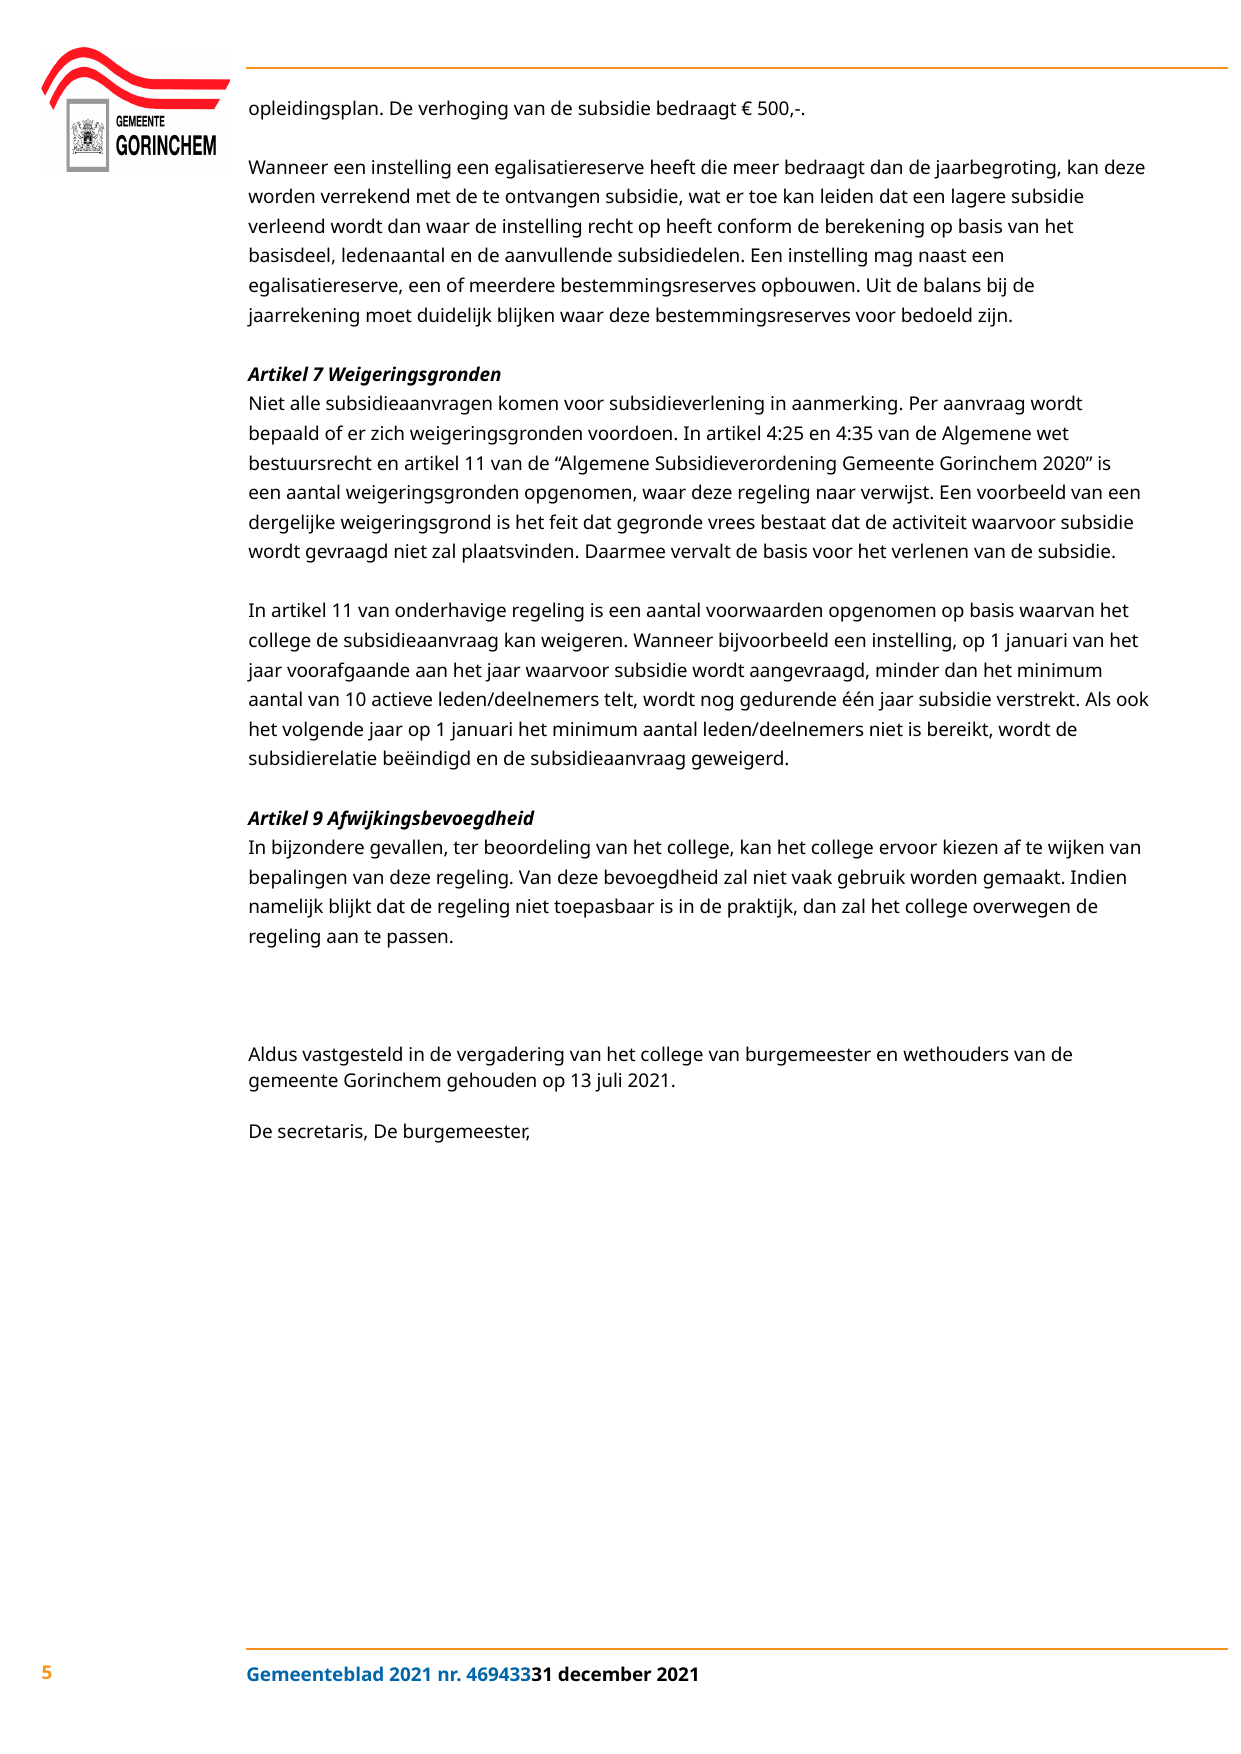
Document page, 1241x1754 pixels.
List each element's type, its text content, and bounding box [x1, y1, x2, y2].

text Artikel 7 Weigeringsgronden [248, 361, 1152, 387]
text opleidingsplan. De verhoging van de subsidie bedraagt € 500,-. [248, 95, 1152, 121]
text Niet alle subsidieaanvragen komen voor subsidieverlening in aanmerking. Per aanvraag wordt bepaald of er zich weigeringsgronden voordoen. In artikel 4:25 en 4:35 van de Algemene wet bestuursrecht en artikel 11 van de “Algemene Subsidieverordening Gemeente Gorinchem 2020” is [248, 391, 1152, 476]
text Wanneer een instelling een egalisatiereserve heeft die meer bedraagt dan de jaarbegroting, kan deze worden verrekend met de te ontvangen subsidie, wat er toe kan leiden dat een lagere subsidie verleend wordt dan waar de instelling recht op heeft conform de berekening op basis van het basisdeel, ledenaantal en de aanvullende subsidiedelen. Een instelling mag naast een egalisatiereserve, een of meerdere bestemmingsreserves opbouwen. Uit de balans bij de jaarrekening moet duidelijk blijken waar deze bestemmingsreserves voor bedoeld zijn. [248, 154, 1152, 328]
text Artikel 9 Afwijkingsbevoegdheid [248, 805, 1152, 831]
picture [41, 47, 231, 172]
text In artikel 11 van onderhavige regeling is een aantal voorwaarden opgenomen op basis waarvan het college de subsidieaanvraag kan weigeren. Wanneer bijvoorbeeld een instelling, op 1 januari van het jaar voorafgaande aan het jaar waarvoor subsidie wordt aangevraagd, minder dan het minimum aantal van 10 actieve leden/deelnemers telt, wordt nog gedurende één jaar subsidie verstrekt. Als ook het volgende jaar op 1 januari het minimum aantal leden/deelnemers niet is bereikt, wordt de subsidierelatie beëindigd en de subsidieaanvraag geweigerd. [248, 598, 1152, 771]
text De secretaris, De burgemeester, [248, 1119, 1152, 1144]
text een aantal weigeringsgronden opgenomen, waar deze regeling naar verwijst. Een voorbeeld van een dergelijke weigeringsgrond is het feit dat gegronde vrees bestaat dat de activiteit waarvoor subsidie wordt gevraagd niet zal plaatsvinden. Daarmee vervalt de basis voor het verlenen van de subsidie. [248, 479, 1152, 564]
text Aldus vastgesteld in de vergadering van het college van burgemeester en wethouders van de gemeente Gorinchem gehouden op 13 juli 2021. [248, 1041, 1152, 1093]
text In bijzondere gevallen, ter beoordeling van het college, kan het college ervoor kiezen af te wijken van bepalingen van deze regeling. Van deze bevoegdheid zal niet vaak gebruik worden gemaakt. Indien namelijk blijkt dat de regeling niet toepasbaar is in de praktijk, dan zal het college overwegen de regeling aan te passen. [248, 834, 1152, 949]
